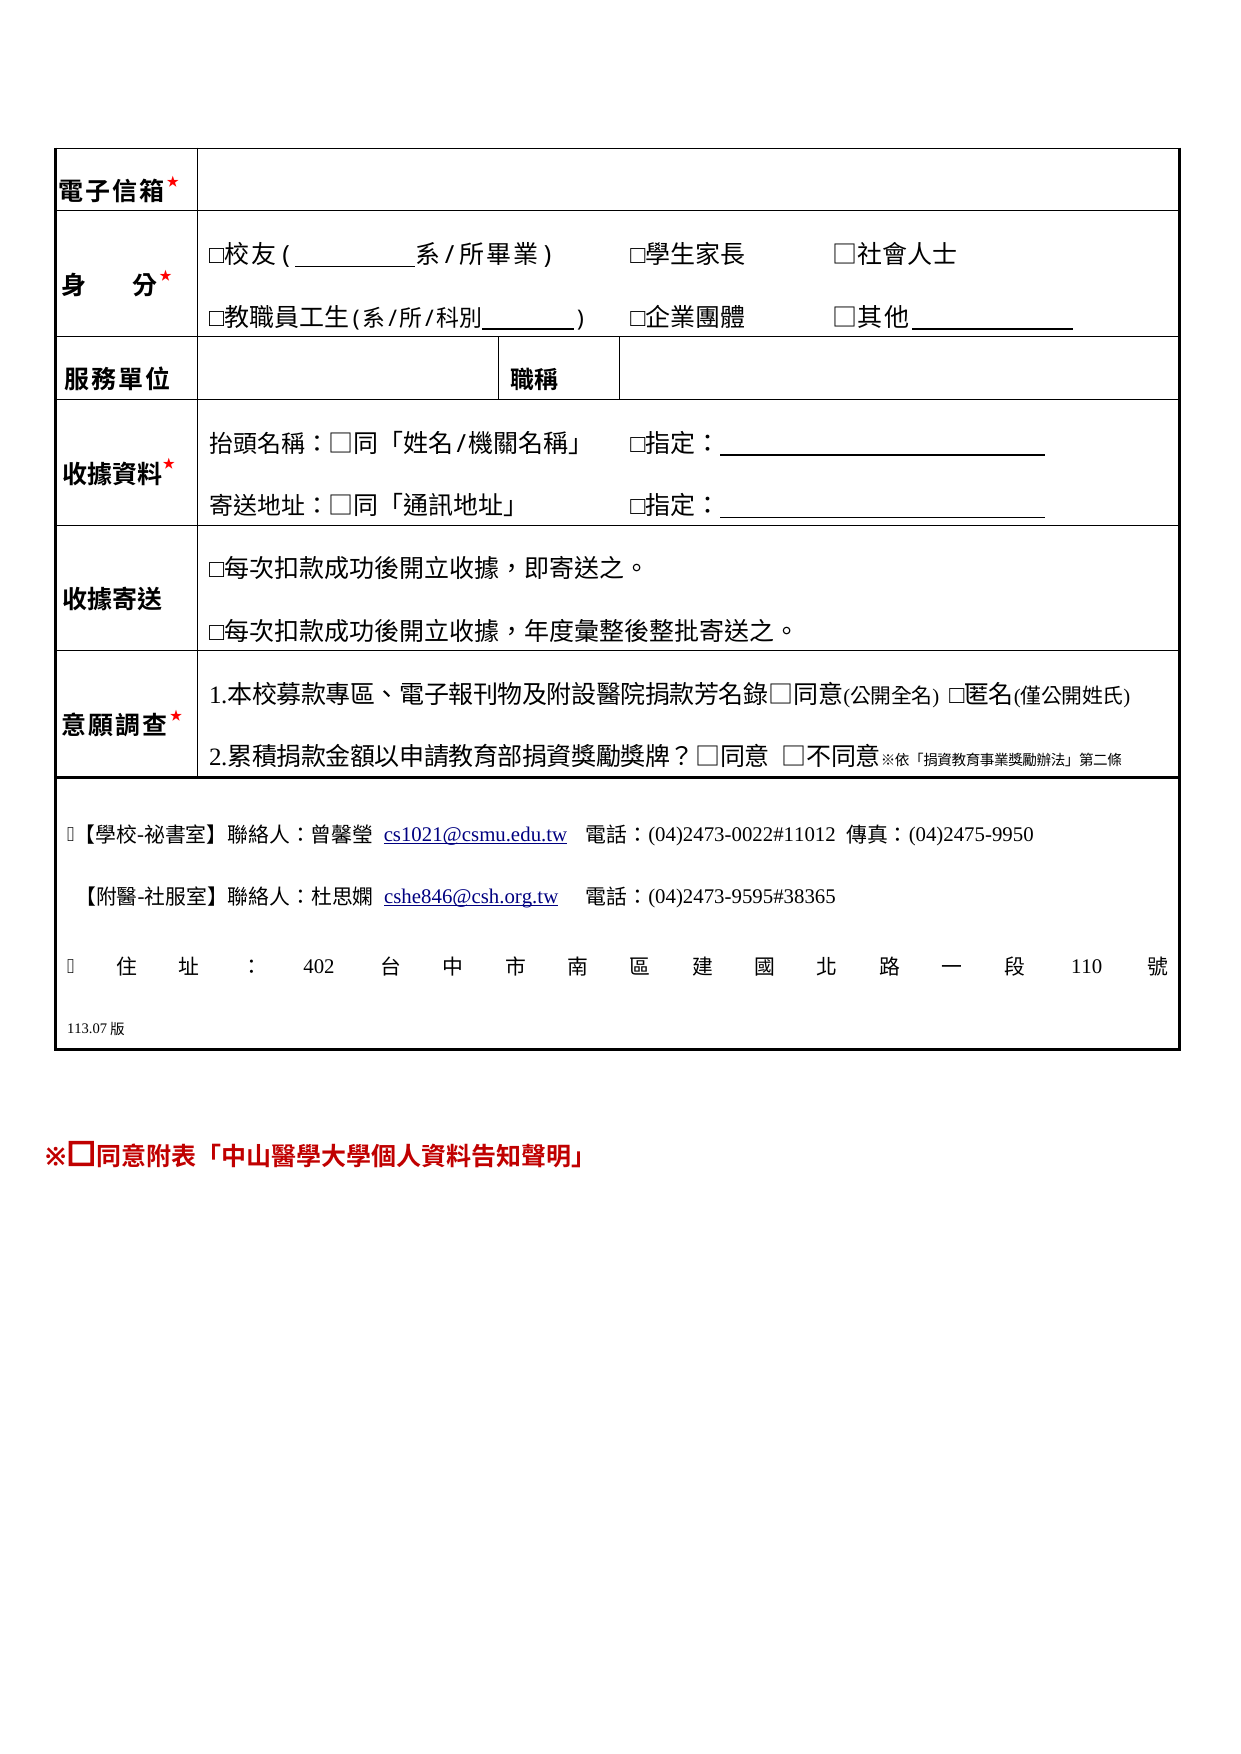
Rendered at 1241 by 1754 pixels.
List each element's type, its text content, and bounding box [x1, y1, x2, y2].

table_cell 服務單位 [57, 337, 197, 399]
table_cell 職稱 [499, 337, 619, 399]
table_cell 抬頭名稱：□同「姓名/機關名稱」 寄送地址：□同「通訊地址」 [198, 400, 619, 524]
table_cell □學生家長 □社會人士 □企業團體 □其他 [619, 211, 1178, 336]
table_cell 收據資料★ [57, 400, 197, 524]
text ※同意附表「中山醫學大學個人資料告知聲明」 [45, 1113, 1196, 1176]
table_cell 意願調查★ [57, 651, 197, 776]
table_cell 住址：402台中市南區建國北路一段110號 113.07版 [57, 915, 1178, 1047]
table_cell 電話：(04)2473-0022#11012 傳真：(04)2475-9950 電話：(04)2473-9595#38365 [574, 779, 1178, 915]
table_cell 1.本校募款專區、電子報刊物及附設醫院捐款芳名錄□同意(公開全名) □匿名(僅公開姓氏) 2.累積捐款金額以申請教育部捐資獎勵獎牌？□同意 □不同意※依「捐資教育事業獎勵辦法」第二條 [198, 651, 1178, 776]
table_cell □每次扣款成功後開立收據，即寄送之。 □每次扣款成功後開立收據，年度彙整後整批寄送之。 [198, 526, 1178, 650]
table_cell 電子信箱★ [57, 149, 197, 210]
table_cell □校友( 系/所畢業) □教職員工生(系/所/科別 ) [198, 211, 619, 336]
table_cell [620, 337, 1178, 399]
table_cell [198, 149, 1178, 210]
table_cell □指定： □指定： [619, 400, 1178, 524]
table_cell [198, 337, 498, 399]
table_cell 收據寄送 [57, 526, 197, 650]
table_cell 身 分★ [57, 211, 197, 336]
table_cell 【學校-祕書室】聯絡人：曾馨瑩 cs1021@csmu.edu.tw 【附醫-社服室】聯絡人：杜思嫻 cshe846@csh.org.tw [57, 779, 574, 915]
